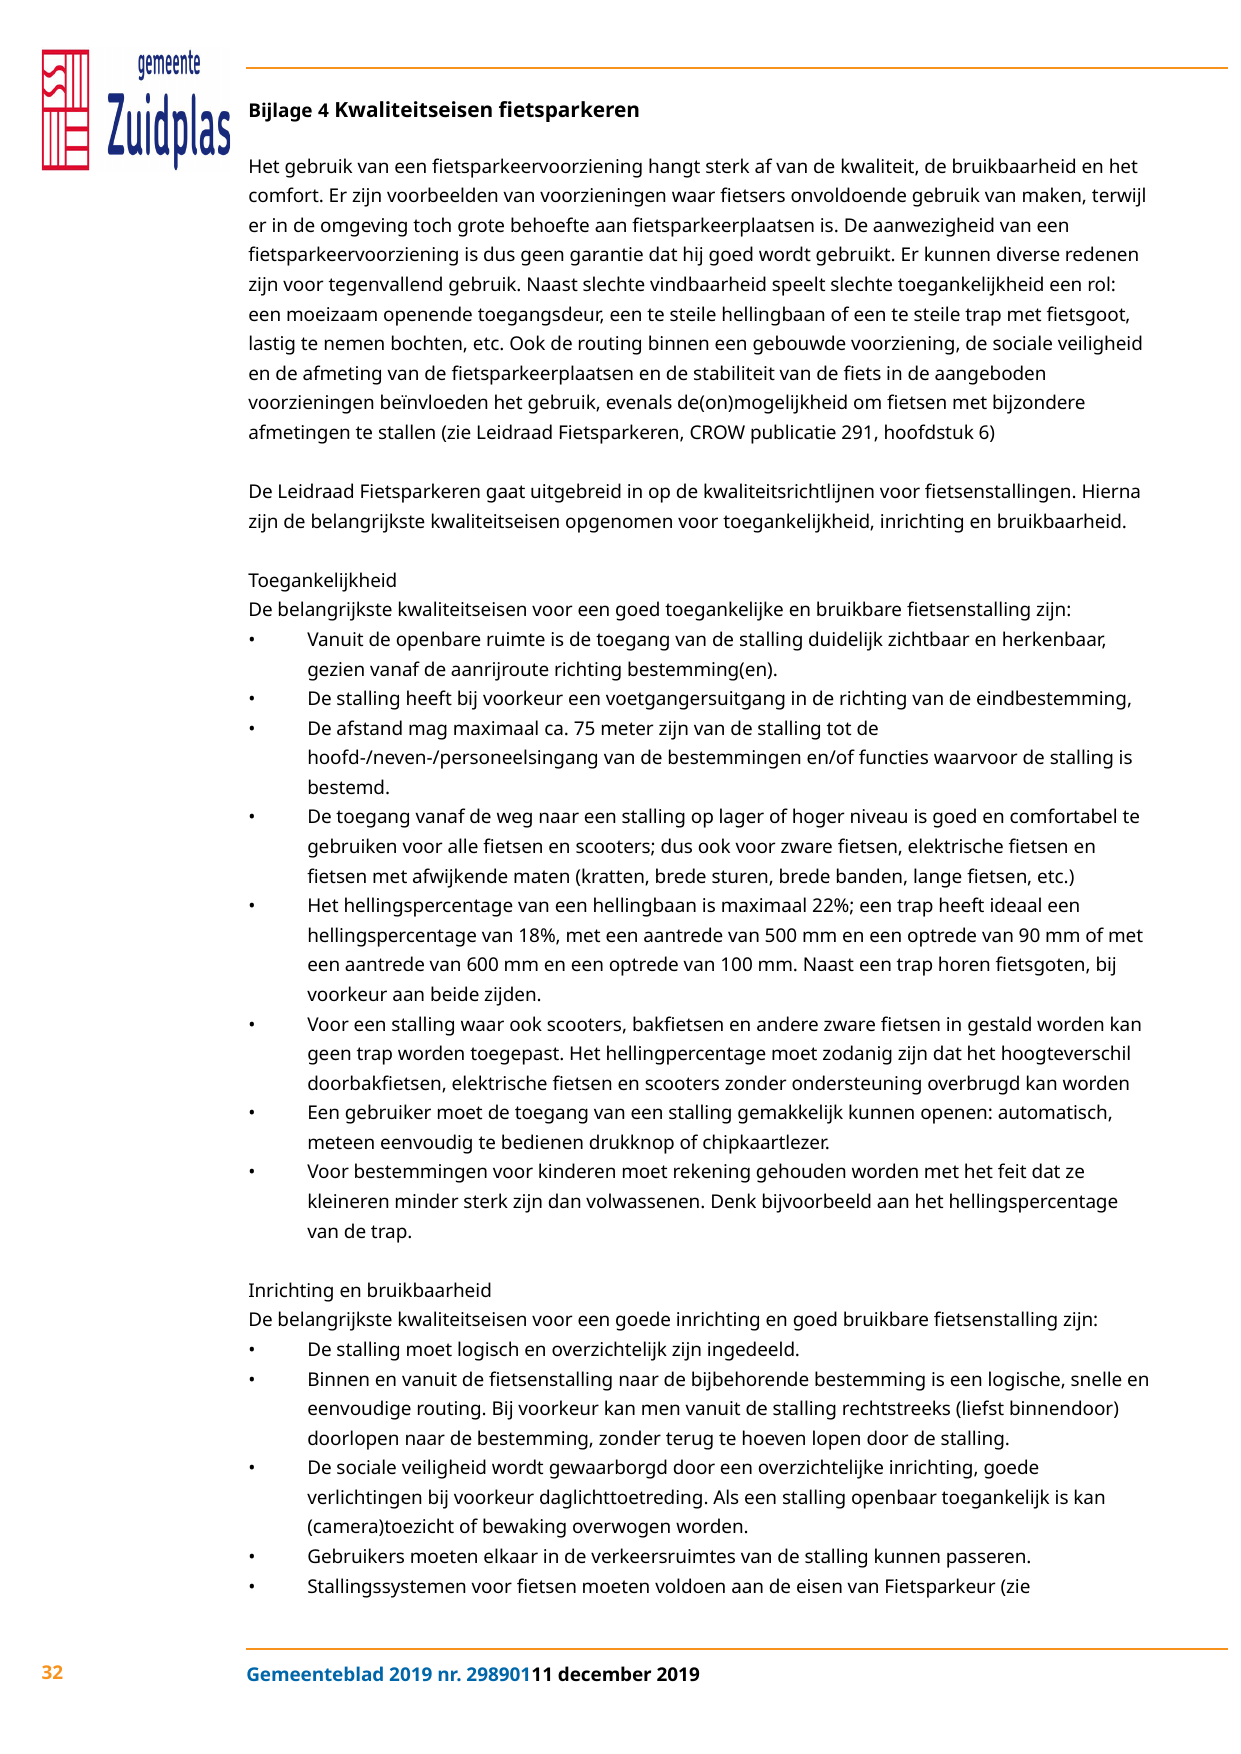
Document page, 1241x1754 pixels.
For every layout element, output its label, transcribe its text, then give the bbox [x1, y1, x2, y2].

list Het hellingspercentage van een hellingbaan is maximaal 22%; een trap heeft ideaal een hellingspercentage van 18%, met een aantrede van 500 mm en een optrede van 90 mm of met een aantrede van 600 mm en een optrede van 100 mm. Naast een trap horen fietsgoten, bij voorkeur aan beide zijden. [248, 892, 1152, 1007]
text De belangrijkste kwaliteitseisen voor een goede inrichting en goed bruikbare fietsenstalling zijn: [248, 1307, 1152, 1332]
text De belangrijkste kwaliteitseisen voor een goed toegankelijke en bruikbare fietsenstalling zijn: [248, 597, 1152, 622]
text Het gebruik van een fietsparkeervoorziening hangt sterk af van de kwaliteit, de bruikbaarheid en het comfort. Er zijn voorbeelden van voorzieningen waar fietsers onvoldoende gebruik van maken, terwijl er in de omgeving toch grote behoefte aan fietsparkeerplaatsen is. De aanwezigheid van een fietsparkeervoorziening is dus geen garantie dat hij goed wordt gebruikt. Er kunnen diverse redenen zijn voor tegenvallend gebruik. Naast slechte vindbaarheid speelt slechte toegankelijkheid een rol: een moeizaam openende toegangsdeur, een te steile hellingbaan of een te steile trap met fietsgoot, lastig te nemen bochten, etc. Ook de routing binnen een gebouwde voorziening, de sociale veiligheid en de afmeting van de fietsparkeerplaatsen en de stabiliteit van de fiets in de aangeboden voorzieningen beïnvloeden het gebruik, evenals de(on)mogelijkheid om fietsen met bijzondere afmetingen te stallen (zie Leidraad Fietsparkeren, CROW publicatie 291, hoofdstuk 6) [248, 153, 1152, 445]
list De toegang vanaf de weg naar een stalling op lager of hoger niveau is goed en comfortabel te gebruiken voor alle fietsen en scooters; dus ook voor zware fietsen, elektrische fietsen en fietsen met afwijkende maten (kratten, brede sturen, brede banden, lange fietsen, etc.) [248, 804, 1152, 889]
list Vanuit de openbare ruimte is de toegang van de stalling duidelijk zichtbaar en herkenbaar, gezien vanaf de aanrijroute richting bestemming(en). [248, 626, 1152, 682]
picture [41, 47, 231, 172]
text De Leidraad Fietsparkeren gaat uitgebreid in op de kwaliteitsrichtlijnen voor fietsenstallingen. Hierna zijn de belangrijkste kwaliteitseisen opgenomen voor toegankelijkheid, inrichting en bruikbaarheid. [248, 478, 1152, 534]
text Toegankelijkheid [248, 567, 1152, 593]
list Voor een stalling waar ook scooters, bakfietsen en andere zware fietsen in gestald worden kan geen trap worden toegepast. Het hellingpercentage moet zodanig zijn dat het hoogteverschil doorbakfietsen, elektrische fietsen en scooters zonder ondersteuning overbrugd kan worden [248, 1011, 1152, 1096]
list Gebruikers moeten elkaar in de verkeersruimtes van de stalling kunnen passeren. [248, 1543, 1152, 1569]
list De sociale veiligheid wordt gewaarborgd door een overzichtelijke inrichting, goede verlichtingen bij voorkeur daglichttoetreding. Als een stalling openbaar toegankelijk is kan (camera)toezicht of bewaking overwogen worden. [248, 1454, 1152, 1539]
list Een gebruiker moet de toegang van een stalling gemakkelijk kunnen openen: automatisch, meteen eenvoudig te bedienen drukknop of chipkaartlezer. [248, 1099, 1152, 1155]
list Voor bestemmingen voor kinderen moet rekening gehouden worden met het feit dat ze kleineren minder sterk zijn dan volwassenen. Denk bijvoorbeeld aan het hellingspercentage van de trap. [248, 1159, 1152, 1244]
list Binnen en vanuit de fietsenstalling naar de bijbehorende bestemming is een logische, snelle en eenvoudige routing. Bij voorkeur kan men vanuit de stalling rechtstreeks (liefst binnendoor) doorlopen naar de bestemming, zonder terug te hoeven lopen door de stalling. [248, 1366, 1152, 1451]
list De stalling heeft bij voorkeur een voetgangersuitgang in de richting van de eindbestemming, [248, 685, 1152, 711]
list Stallingssystemen voor fietsen moeten voldoen aan de eisen van Fietsparkeur (zie [248, 1573, 1152, 1599]
list De afstand mag maximaal ca. 75 meter zijn van de stalling tot de hoofd-/neven-/personeelsingang van de bestemmingen en/of functies waarvoor de stalling is bestemd. [248, 715, 1152, 800]
list De stalling moet logisch en overzichtelijk zijn ingedeeld. [248, 1336, 1152, 1362]
text Inrichting en bruikbaarheid [248, 1277, 1152, 1303]
text Bijlage 4 Kwaliteitseisen fietsparkeren [248, 95, 1152, 123]
